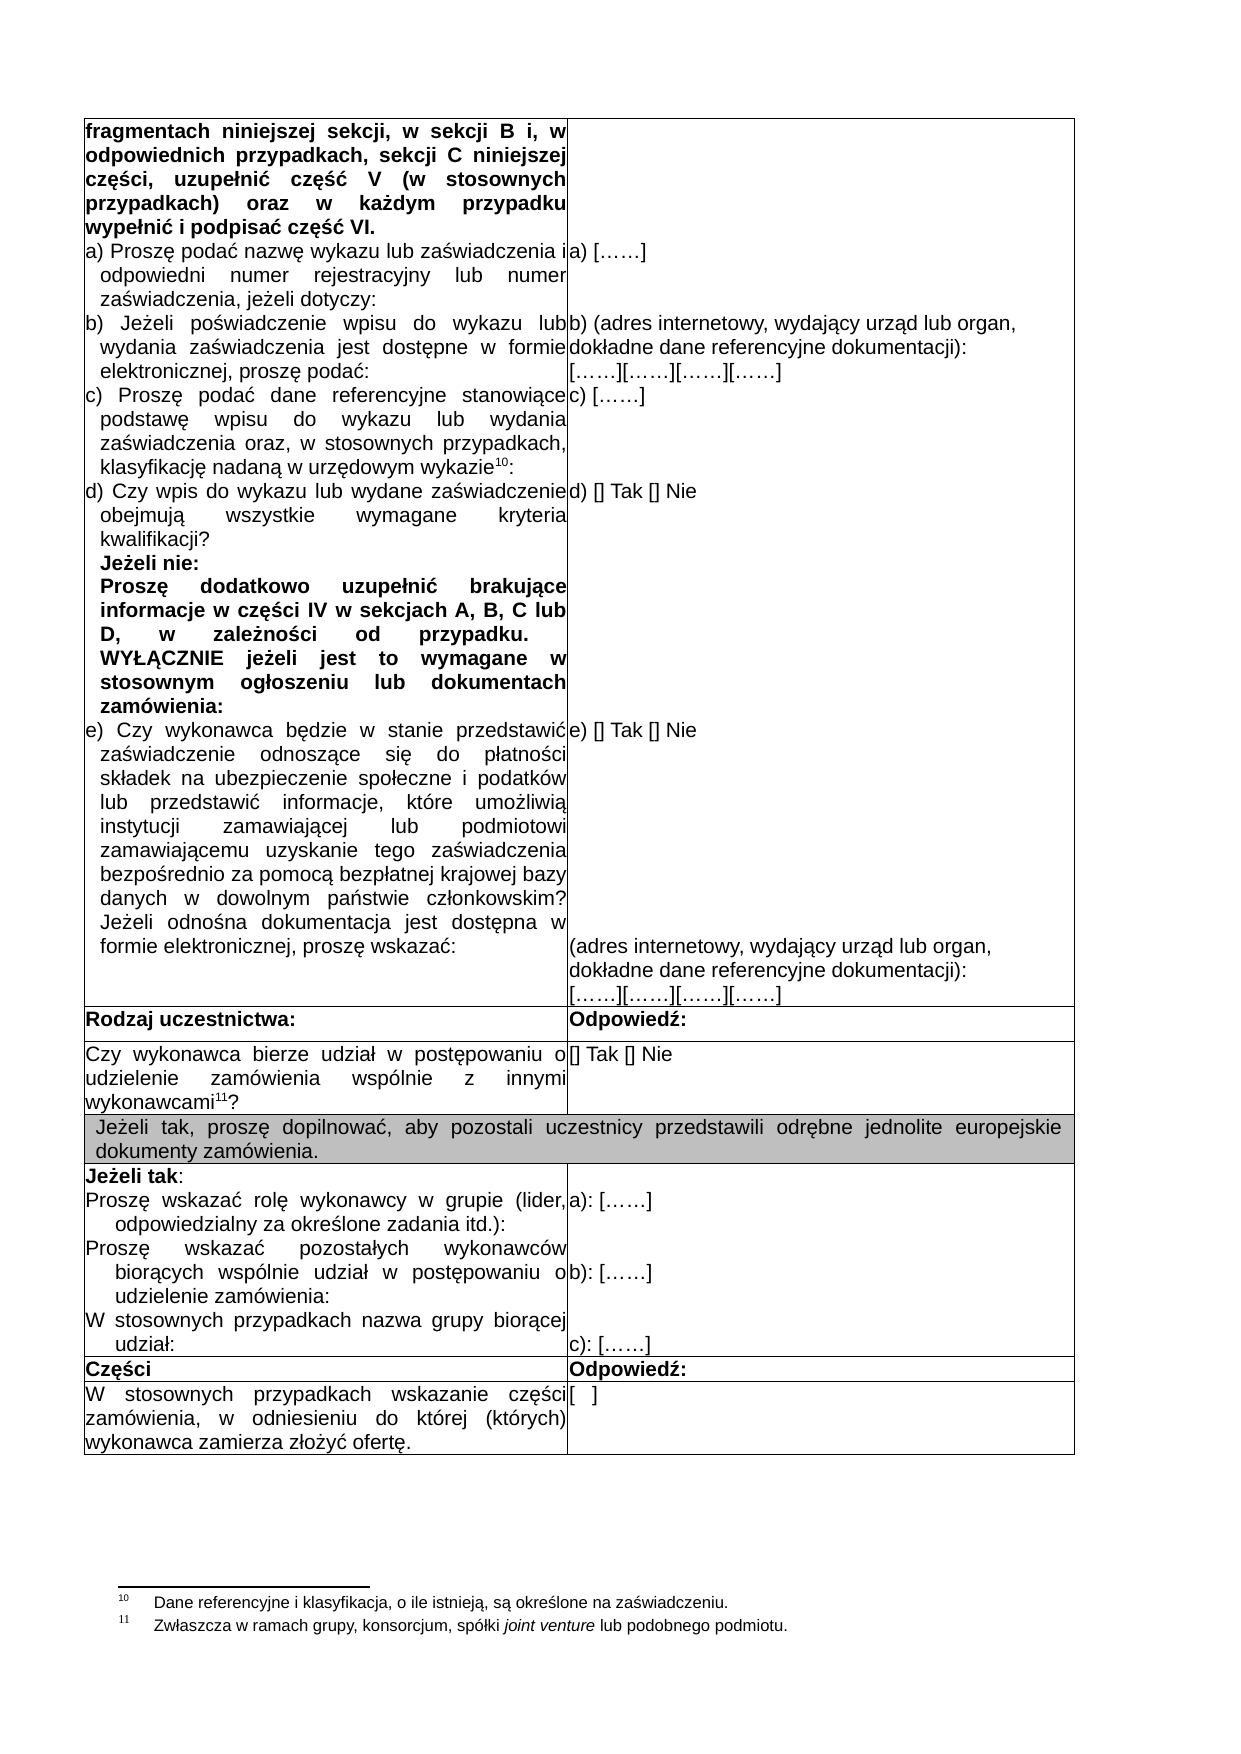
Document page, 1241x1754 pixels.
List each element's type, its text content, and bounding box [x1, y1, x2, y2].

table_cell Rodzaj uczestnictwa: [85, 1007, 567, 1041]
table_cell W stosownych przypadkach wskazanie części zamówienia, w odniesieniu do której (których) wykonawca zamierza złożyć ofertę. [85, 1382, 567, 1454]
table_cell Odpowiedź: [568, 1357, 1074, 1381]
table_cell [] Tak [] Nie [568, 1042, 1074, 1114]
table_cell Jeżeli tak, proszę dopilnować, aby pozostali uczestnicy przedstawili odrębne jednolite europejskie dokumenty zamówienia. [85, 1115, 1074, 1163]
table_cell a) [……] b) (adres internetowy, wydający urząd lub organ, dokładne dane referencyjne dokumentacji): [……][……][……][……] c) [……] d) [] Tak [] Nie e) [] Tak [] Nie (adres internetowy, wydający urząd lub organ, dokładne dane referencyjne dokumentacji): [……][……][……][……] [568, 119, 1074, 1006]
table_cell [ ] [568, 1382, 1074, 1454]
table_cell Jeżeli tak: Proszę wskazać rolę wykonawcy w grupie (lider, odpowiedzialny za określone zadania itd.): Proszę wskazać pozostałych wykonawców biorących wspólnie udział w postępowaniu o udzielenie zamówienia: W stosownych przypadkach nazwa grupy biorącej udział: [85, 1164, 567, 1356]
table_cell fragmentach niniejszej sekcji, w sekcji B i, w odpowiednich przypadkach, sekcji C niniejszej części, uzupełnić część V (w stosownych przypadkach) oraz w każdym przypadku wypełnić i podpisać część VI. a) Proszę podać nazwę wykazu lub zaświadczenia i odpowiedni numer rejestracyjny lub numer zaświadczenia, jeżeli dotyczy: b) Jeżeli poświadczenie wpisu do wykazu lub wydania zaświadczenia jest dostępne w formie elektronicznej, proszę podać: c) Proszę podać dane referencyjne stanowiące podstawę wpisu do wykazu lub wydania zaświadczenia oraz, w stosownych przypadkach, klasyfikację nadaną w urzędowym wykazie: d) Czy wpis do wykazu lub wydane zaświadczenie obejmują wszystkie wymagane kryteria kwalifikacji? Jeżeli nie: Proszę dodatkowo uzupełnić brakujące informacje w części IV w sekcjach A, B, C lub D, w zależności od przypadku. WYŁĄCZNIE jeżeli jest to wymagane w stosownym ogłoszeniu lub dokumentach zamówienia: e) Czy wykonawca będzie w stanie przedstawić zaświadczenie odnoszące się do płatności składek na ubezpieczenie społeczne i podatków lub przedstawić informacje, które umożliwią instytucji zamawiającej lub podmiotowi zamawiającemu uzyskanie tego zaświadczenia bezpośrednio za pomocą bezpłatnej krajowej bazy danych w dowolnym państwie członkowskim? Jeżeli odnośna dokumentacja jest dostępna w formie elektronicznej, proszę wskazać: [85, 119, 567, 1006]
table_cell Części [85, 1357, 567, 1381]
table_cell Odpowiedź: [568, 1007, 1074, 1041]
table_cell Czy wykonawca bierze udział w postępowaniu o udzielenie zamówienia wspólnie z innymi wykonawcami? [85, 1042, 567, 1114]
table_cell a): [……] b): [……] c): [……] [568, 1164, 1074, 1356]
